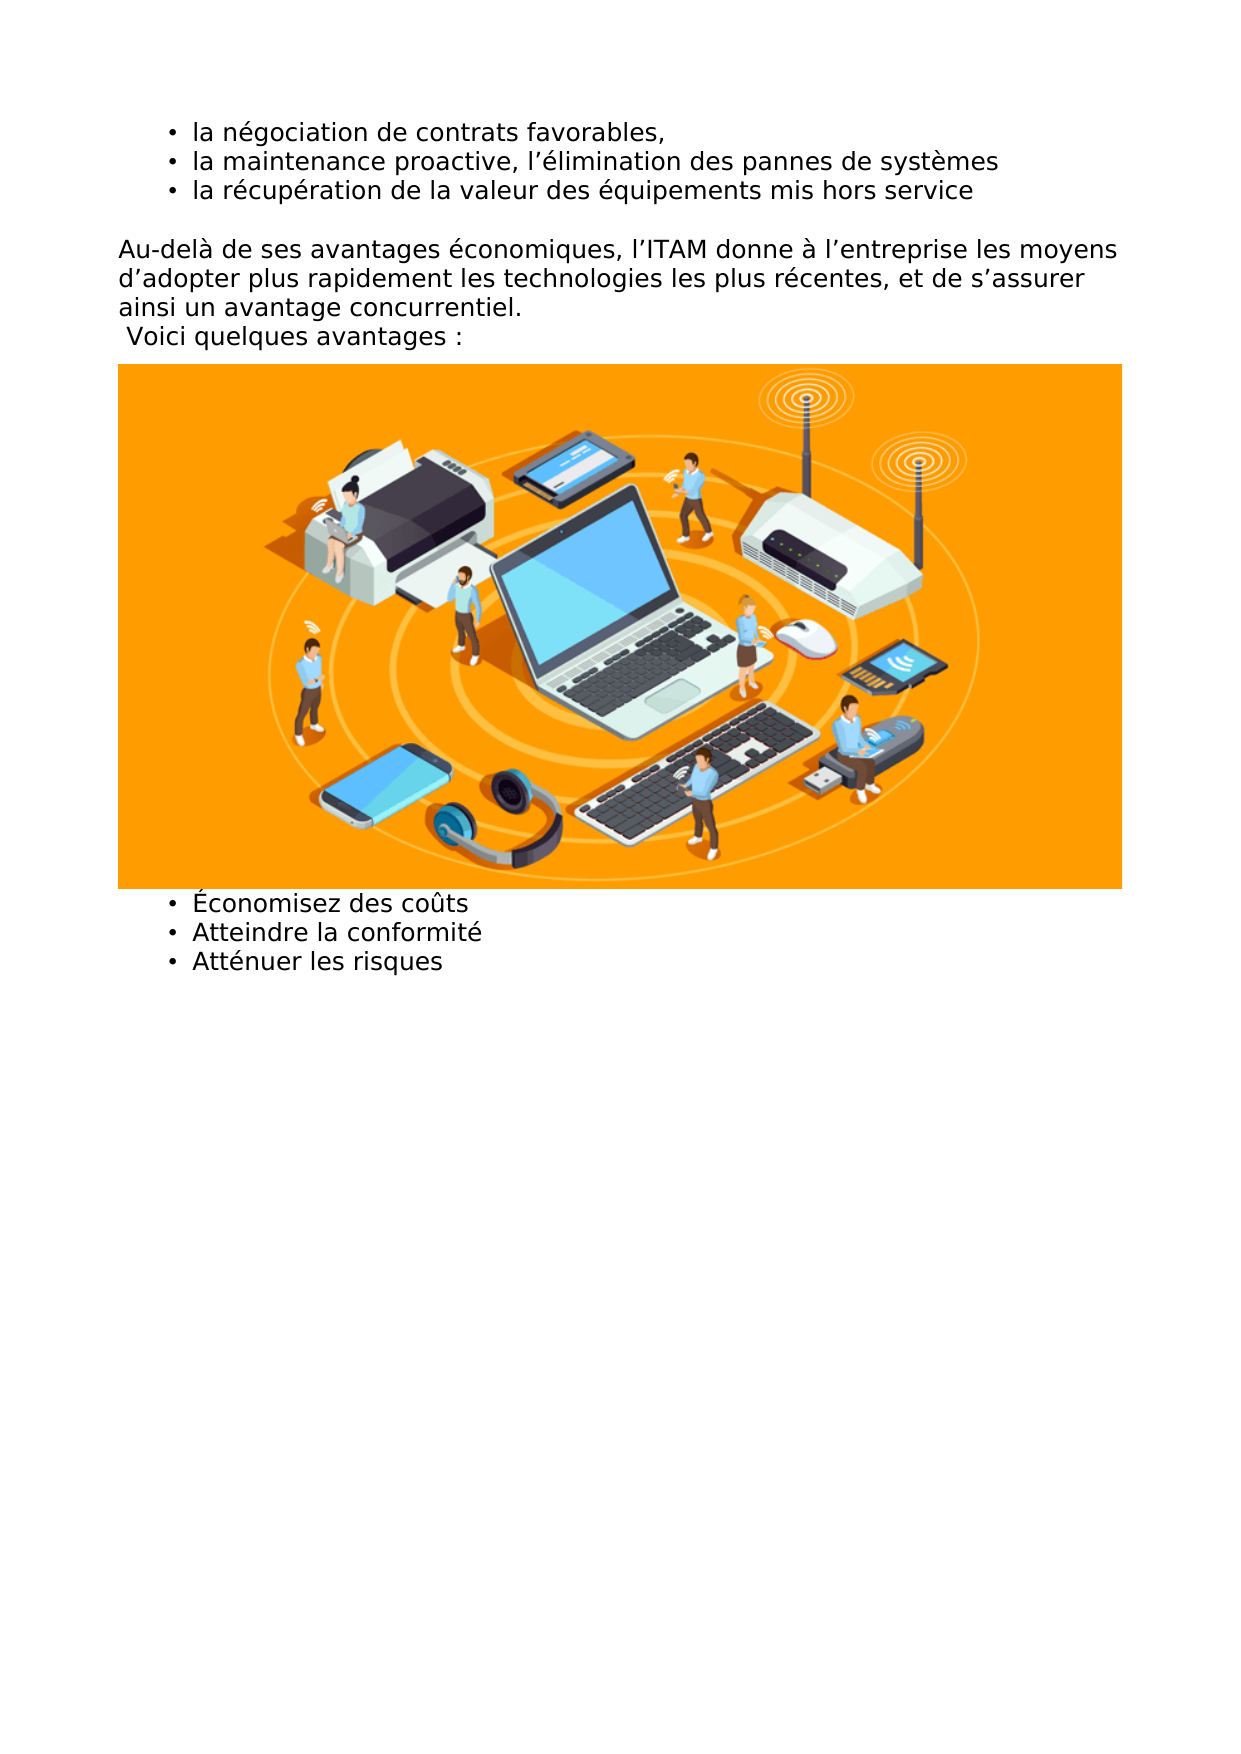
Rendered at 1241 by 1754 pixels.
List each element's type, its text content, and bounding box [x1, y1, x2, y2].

list Atténuer les risques [177, 947, 1122, 976]
list Économisez des coûts [177, 889, 1122, 918]
text Au-delà de ses avantages économiques, l’ITAM donne à l’entreprise les moyens d’adopter plus rapidement les technologies les plus récentes, et de s’assurer ainsi un avantage concurrentiel. Voici quelques avantages : [118, 235, 1122, 352]
picture [118, 364, 1123, 889]
list Atteindre la conformité [177, 918, 1122, 947]
list la maintenance proactive, l’élimination des pannes de systèmes [177, 147, 1122, 176]
list la récupération de la valeur des équipements mis hors service [177, 176, 1122, 206]
list la négociation de contrats favorables, [177, 118, 1122, 147]
